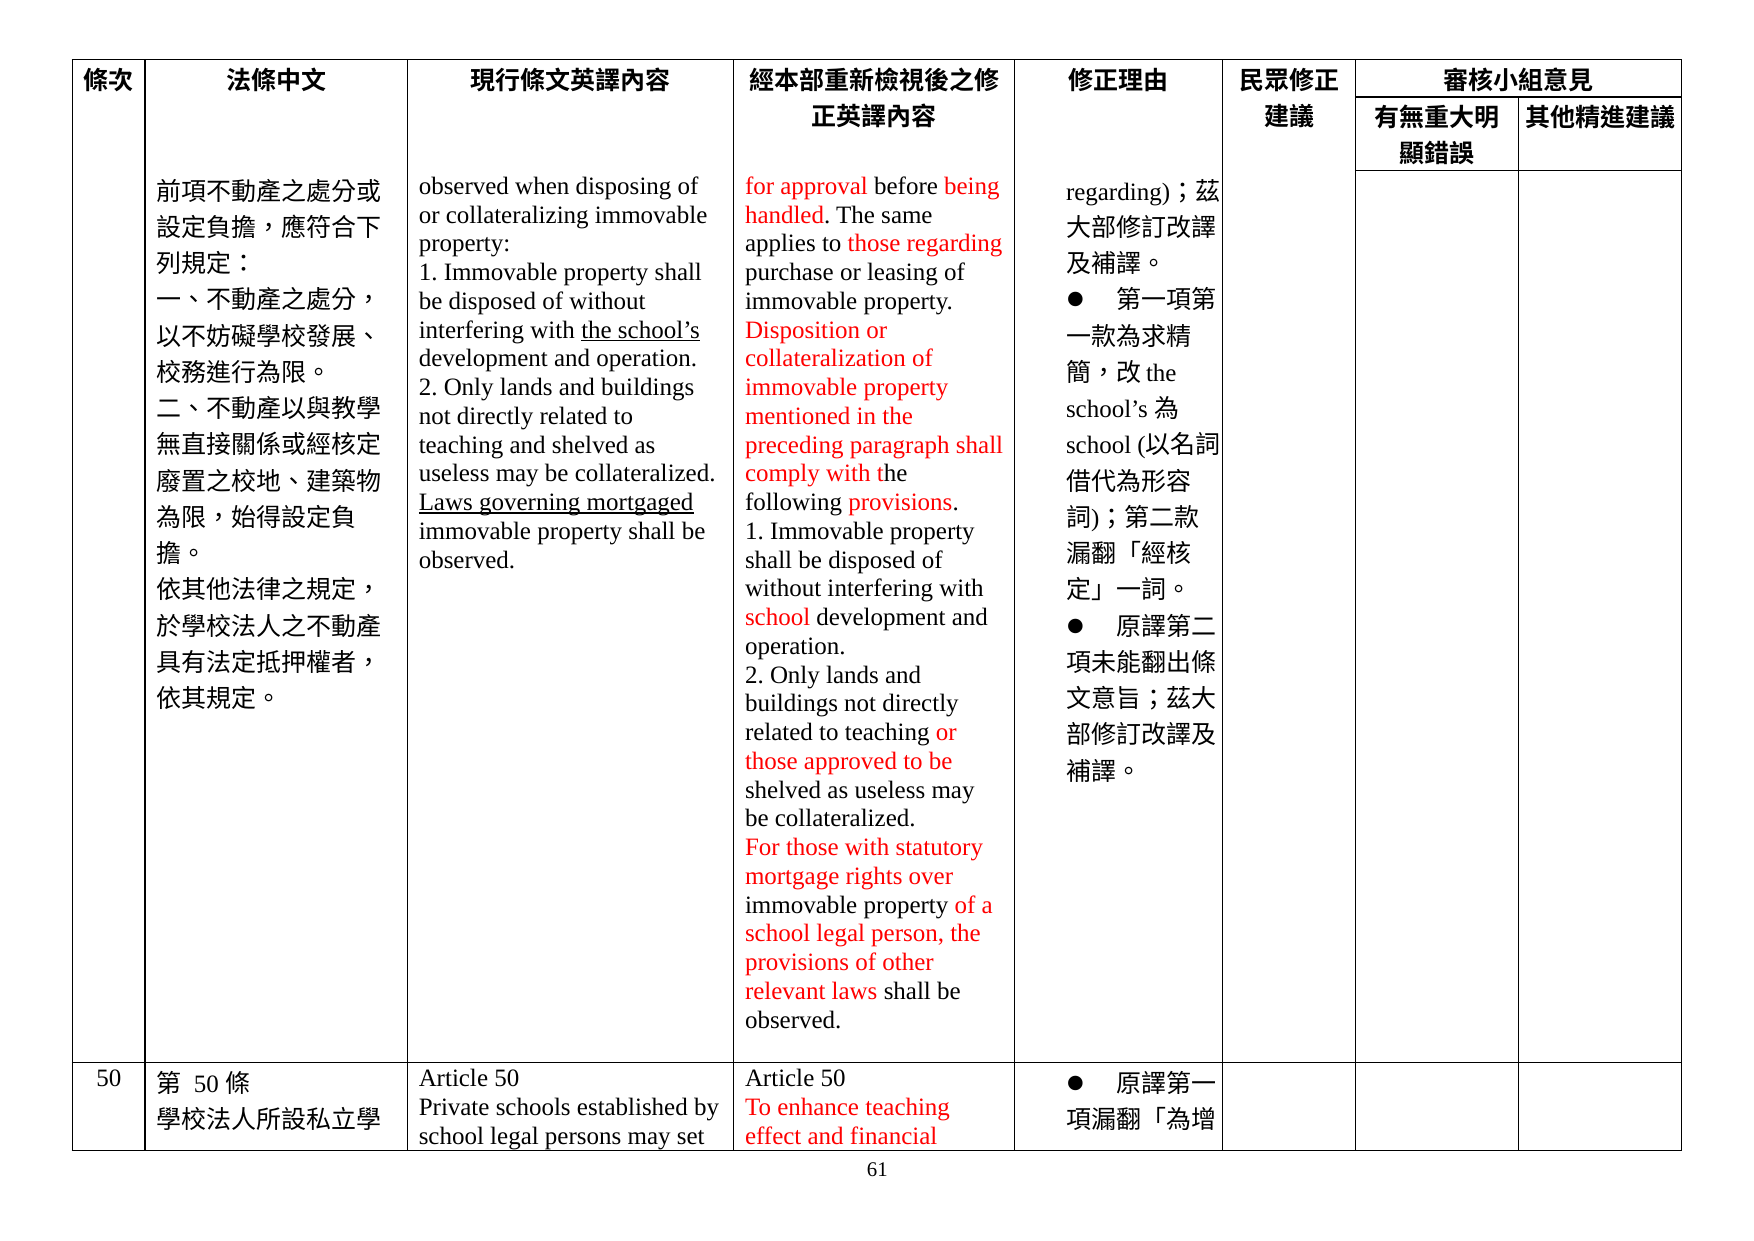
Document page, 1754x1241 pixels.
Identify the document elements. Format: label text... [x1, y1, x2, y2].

table_header 民眾修正建議 [1223, 60, 1355, 170]
table_header 條次 [73, 60, 144, 170]
table_cell [1356, 171, 1518, 1062]
table_cell [1519, 1063, 1681, 1149]
table_cell 原譯第一項漏翻「為增進教學效果，並充實學校財源」等文字，且未能準確譯出「目的事業主管機關」。 原譯第二項fund為可數，應補定冠詞；「停辦時」一詞翻得不夠準確 (尚且指涉前述附屬機構)。 原譯第三項漏翻「依第一項規定」；後半段句型和邏輯不夠通順，茲加以修訂改譯。 [1015, 1063, 1222, 1149]
table_cell 50 [73, 1063, 144, 1149]
table_header 法條中文 [146, 60, 407, 170]
table_cell [1223, 1063, 1355, 1149]
table_cell [1356, 1063, 1518, 1149]
table_cell Article 50 Private schools established by school legal persons may set [408, 1063, 733, 1149]
table_cell regarding)；茲大部修訂改譯及補譯。 第一項第一款為求精簡，改the school’s 為school (以名詞借代為形容詞)；第二款漏翻「經核定」一詞。 原譯第二項未能翻出條文意旨；茲大部修訂改譯及補譯。 [1015, 170, 1222, 1062]
table_cell 前項不動產之處分或設定負擔，應符合下列規定： 一、不動產之處分，以不妨礙學校發展、校務進行為限。 二、不動產以與教學無直接關係或經核定廢置之校地、建築物為限，始得設定負擔。 依其他法律之規定，於學校法人之不動產具有法定抵押權者，依其規定。 [146, 170, 407, 1062]
table_header 現行條文英譯內容 [408, 60, 733, 170]
table_cell for approval before being handled. The same applies to those regarding purchase or leasing of immovable property. Disposition or collateralization of immovable property mentioned in the preceding paragraph shall comply with the following provisions. 1. Immovable property shall be disposed of without interfering with school development and operation. 2. Only lands and buildings not directly related to teaching or those approved to be shelved as useless may be collateralized. For those with statutory mortgage rights over immovable property of a school legal person, the provisions of other relevant laws shall be observed. [734, 170, 1014, 1062]
table_cell [1223, 170, 1355, 1062]
table_cell Article 50 To enhance teaching effect and financial [734, 1063, 1014, 1149]
table_header 經本部重新檢視後之修正英譯內容 [734, 60, 1014, 170]
table_cell 有無重大明顯錯誤 [1356, 98, 1518, 170]
table_cell [73, 170, 144, 1062]
table_cell 其他精進建議 [1519, 98, 1681, 170]
table_header 修正理由 [1015, 60, 1222, 170]
table_cell 第 50 條 學校法人所設私立學 [146, 1063, 407, 1149]
table_cell [1519, 171, 1681, 1062]
table_header 審核小組意見 [1356, 60, 1681, 96]
table_cell observed when disposing of or collateralizing immovable property: 1. Immovable property shall be disposed of without interfering with the school’s development and operation. 2. Only lands and buildings not directly related to teaching and shelved as useless may be collateralized. Laws governing mortgaged immovable property shall be observed. [408, 170, 733, 1062]
